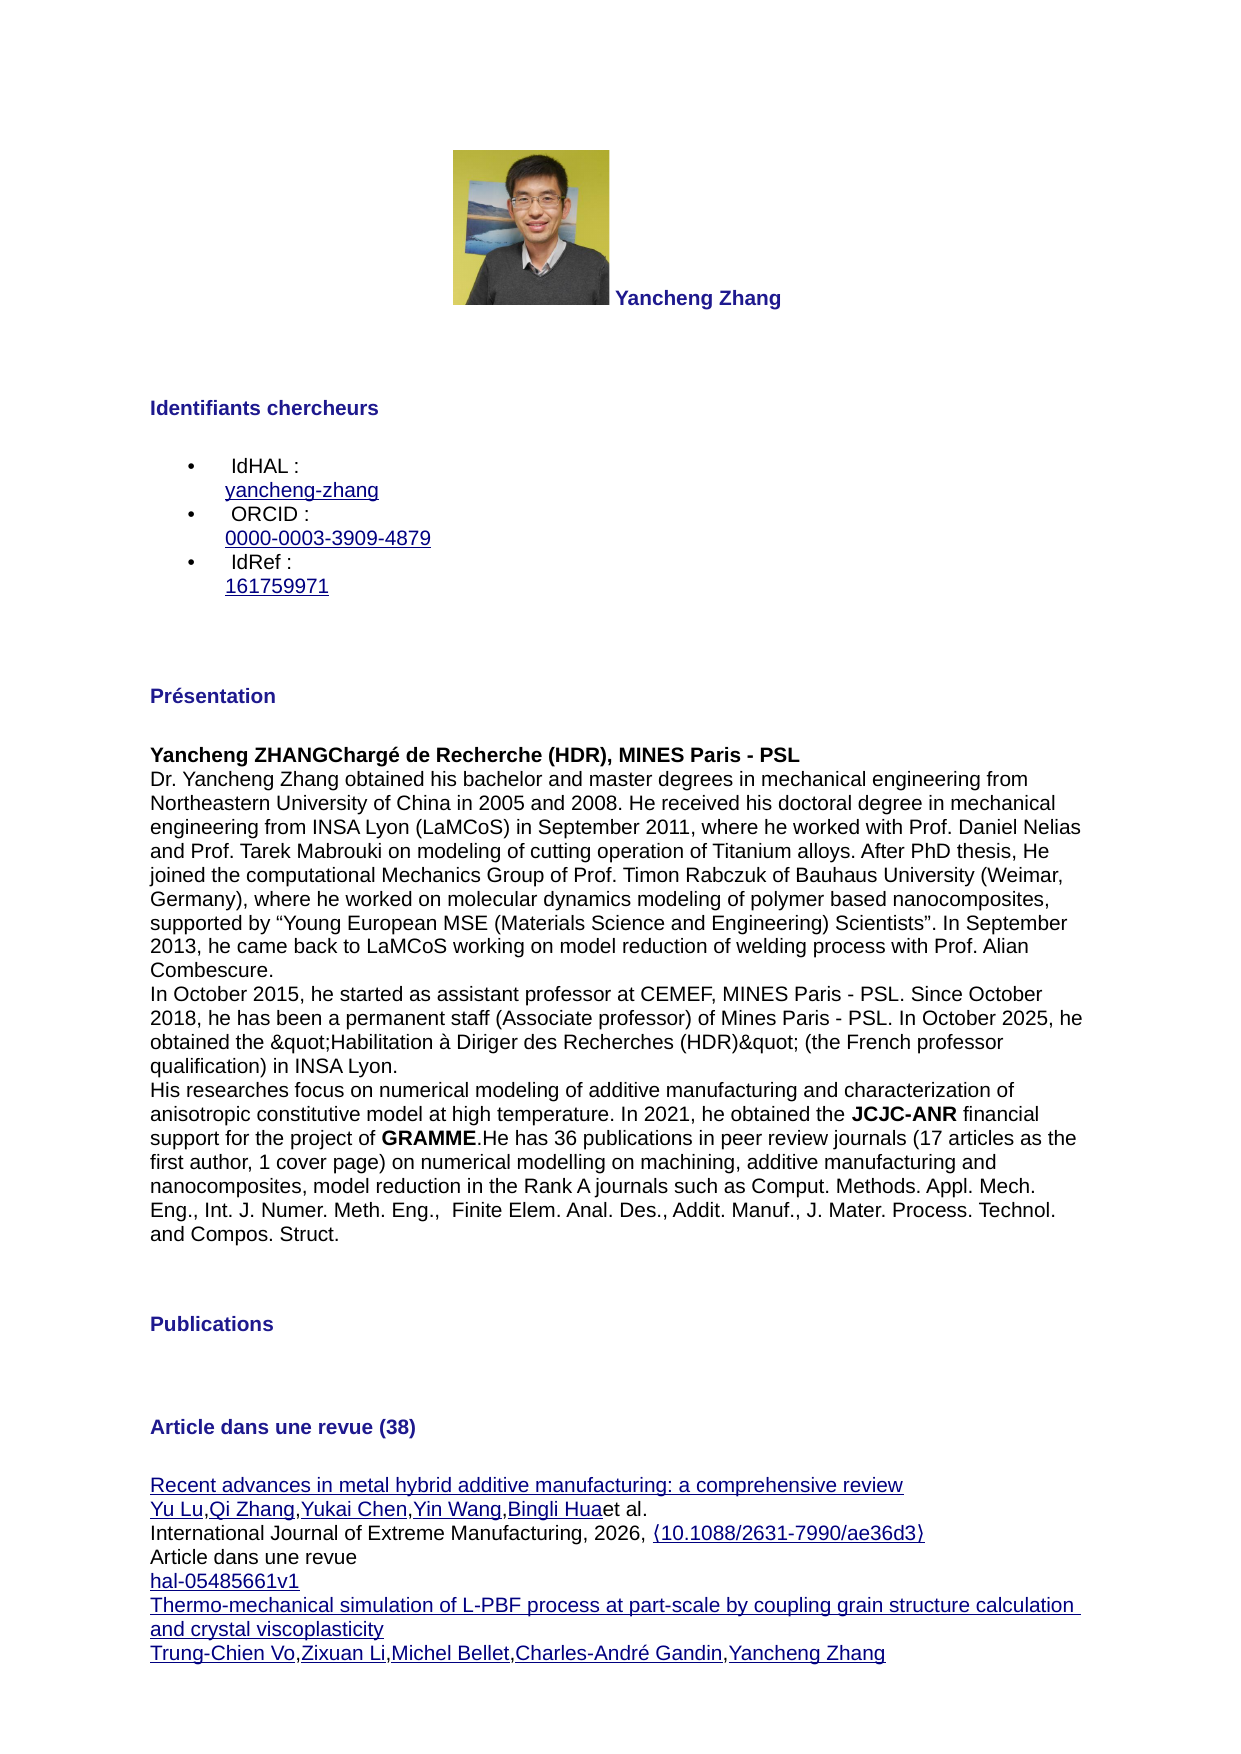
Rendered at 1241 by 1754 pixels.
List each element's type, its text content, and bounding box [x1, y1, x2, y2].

list ORCID : [187, 502, 1090, 526]
table_header Recent advances in metal hybrid additive manufacturing: a comprehensive review Yu Lu,Qi Zhang,Yukai Chen,Yin Wang,Bingli Huaet al. International Journal of Extreme Manufacturing, 2026, ⟨10.1088/2631-7990/ae36d3⟩ Article dans une revue hal-05485661v1 [150, 1473, 1090, 1593]
table_cell Thermo-mechanical simulation of L-PBF process at part-scale by coupling grain structure calculation and crystal viscoplasticity Trung-Chien Vo,Zixuan Li,Michel Bellet,Charles-André Gandin,Yancheng Zhang [150, 1593, 1090, 1664]
text In October 2015, he started as assistant professor at CEMEF, MINES Paris - PSL. Since October 2018, he has been a permanent staff (Associate professor) of Mines Paris - PSL. In October 2025, he obtained the &quot;Habilitation à Diriger des Recherches (HDR)&quot; (the French professor qualification) in INSA Lyon. [150, 982, 1090, 1078]
text Dr. Yancheng Zhang obtained his bachelor and master degrees in mechanical engineering from Northeastern University of China in 2005 and 2008. He received his doctoral degree in mechanical engineering from INSA Lyon (LaMCoS) in September 2011, where he worked with Prof. Daniel Nelias and Prof. Tarek Mabrouki on modeling of cutting operation of Titanium alloys. After PhD thesis, He joined the computational Mechanics Group of Prof. Timon Rabczuk of Bauhaus University (Weimar, Germany), where he worked on molecular dynamics modeling of polymer based nanocomposites, supported by “Young European MSE (Materials Science and Engineering) Scientists”. In September 2013, he came back to LaMCoS working on model reduction of welding process with Prof. Alian Combescure. [150, 767, 1090, 982]
list 0000-0003-3909-4879 [187, 526, 1090, 550]
text His researches focus on numerical modeling of additive manufacturing and characterization of anisotropic constitutive model at high temperature. In 2021, he obtained the JCJC-ANR financial support for the project of GRAMME.He has 36 publications in peer review journals (17 articles as the first author, 1 cover page) on numerical modelling on machining, additive manufacturing and nanocomposites, model reduction in the Rank A journals such as Comput. Methods. Appl. Mech. Eng., Int. J. Numer. Meth. Eng., Finite Elem. Anal. Des., Addit. Manuf., J. Mater. Process. Technol. and Compos. Struct. [150, 1078, 1090, 1246]
subtitle Identifiants chercheurs [150, 396, 1090, 420]
list IdHAL : [187, 454, 1090, 478]
list yancheng-zhang [187, 478, 1090, 502]
subtitle Publications [150, 1311, 1090, 1335]
list 161759971 [187, 574, 1090, 598]
list IdRef : [187, 550, 1090, 574]
text Yancheng ZHANGChargé de Recherche (HDR), MINES Paris - PSL [150, 743, 1090, 767]
subtitle Présentation [150, 684, 1090, 708]
subtitle Article dans une revue (38) [150, 1414, 1090, 1438]
picture [453, 150, 610, 305]
subtitle Yancheng Zhang [150, 150, 1090, 309]
